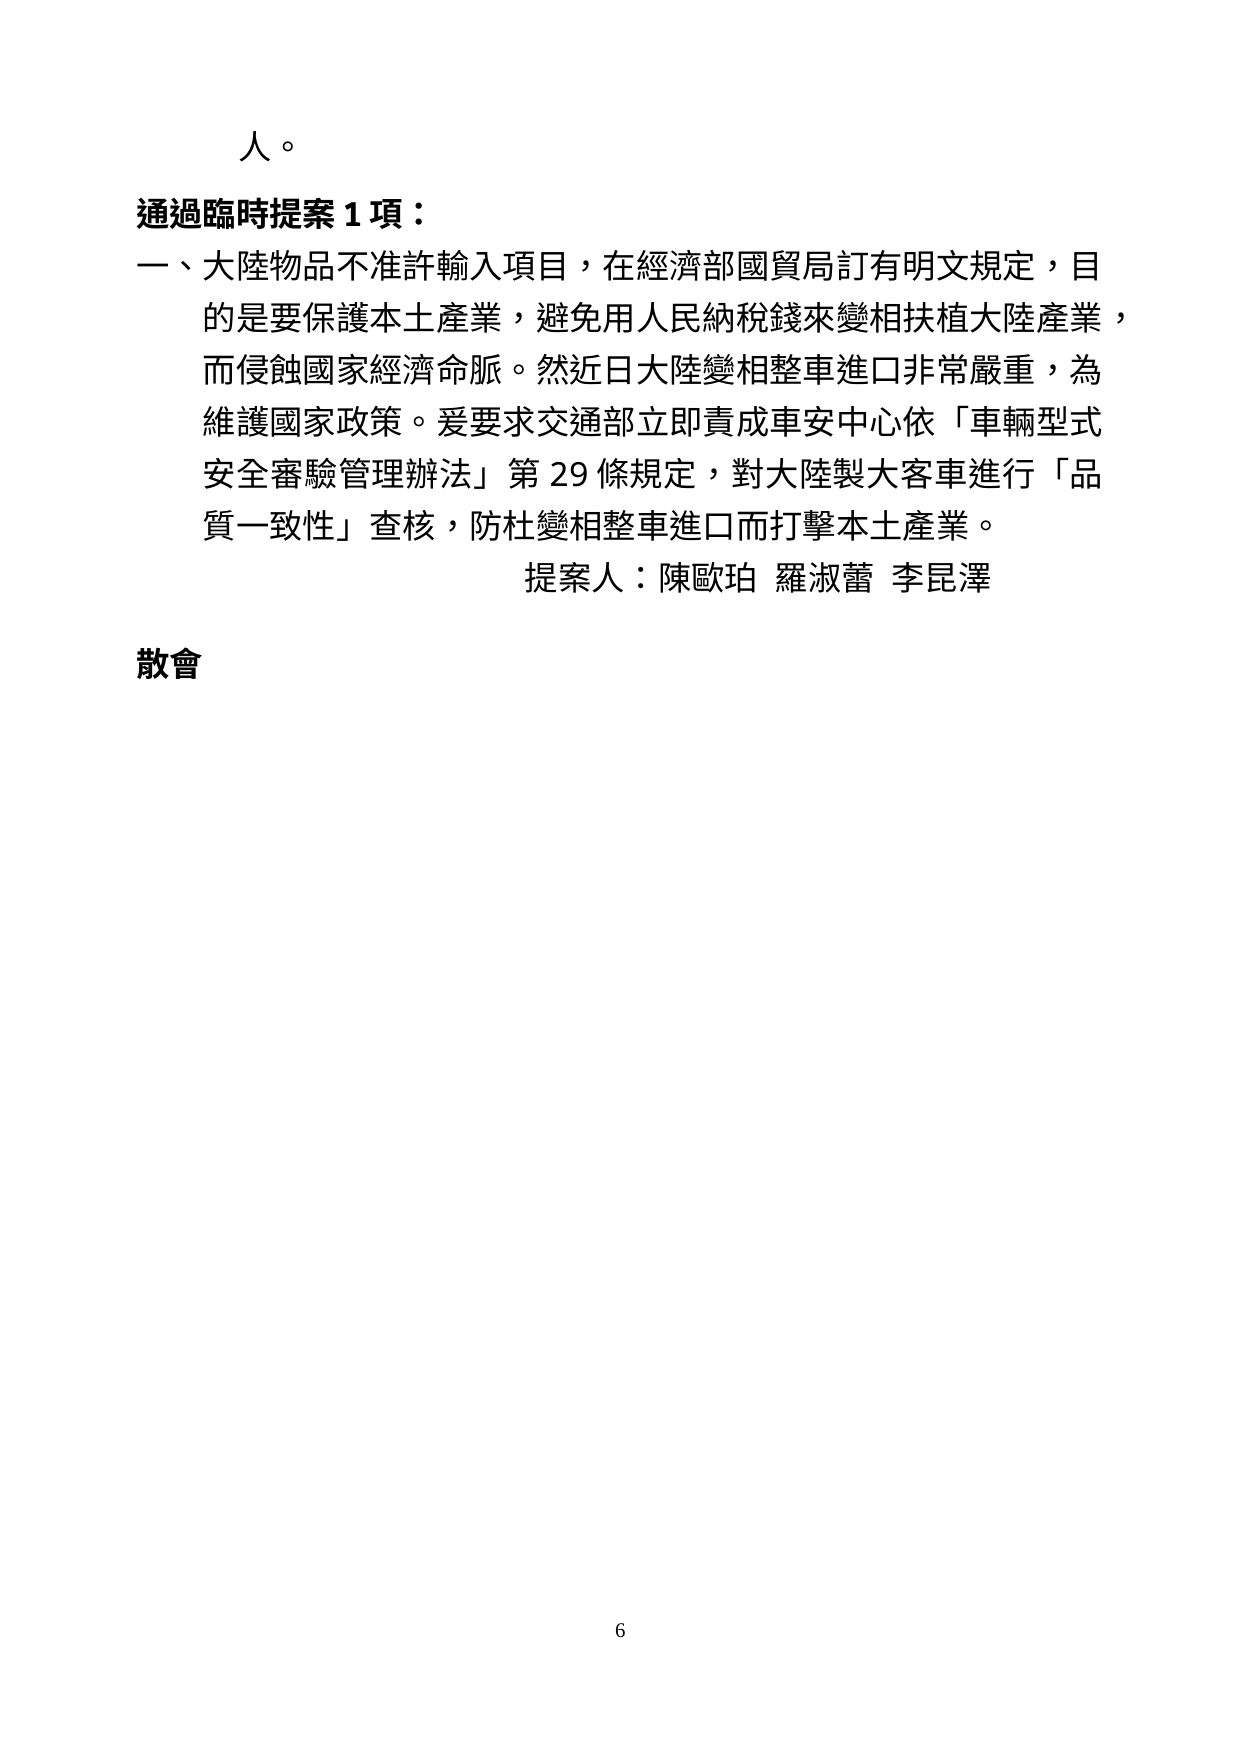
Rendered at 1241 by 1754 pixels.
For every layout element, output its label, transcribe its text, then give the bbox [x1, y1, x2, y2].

text 一、大陸物品不准許輸入項目，在經濟部國貿局訂有明文規定，目的是要保護本土產業，避免用人民納稅錢來變相扶植大陸產業，而侵蝕國家經濟命脈。然近日大陸變相整車進口非常嚴重，為維護國家政策。爰要求交通部立即責成車安中心依「車輛型式安全審驗管理辦法」第29條規定，對大陸製大客車進行「品質一致性」查核，防杜變相整車進口而打擊本土產業。 [136, 237, 1104, 549]
text 散會 [136, 620, 1104, 682]
text 人。 [136, 103, 1104, 166]
text 提案人：陳歐珀 羅淑蕾 李昆澤 [524, 549, 1119, 601]
text 通過臨時提案1項： [136, 184, 1104, 237]
